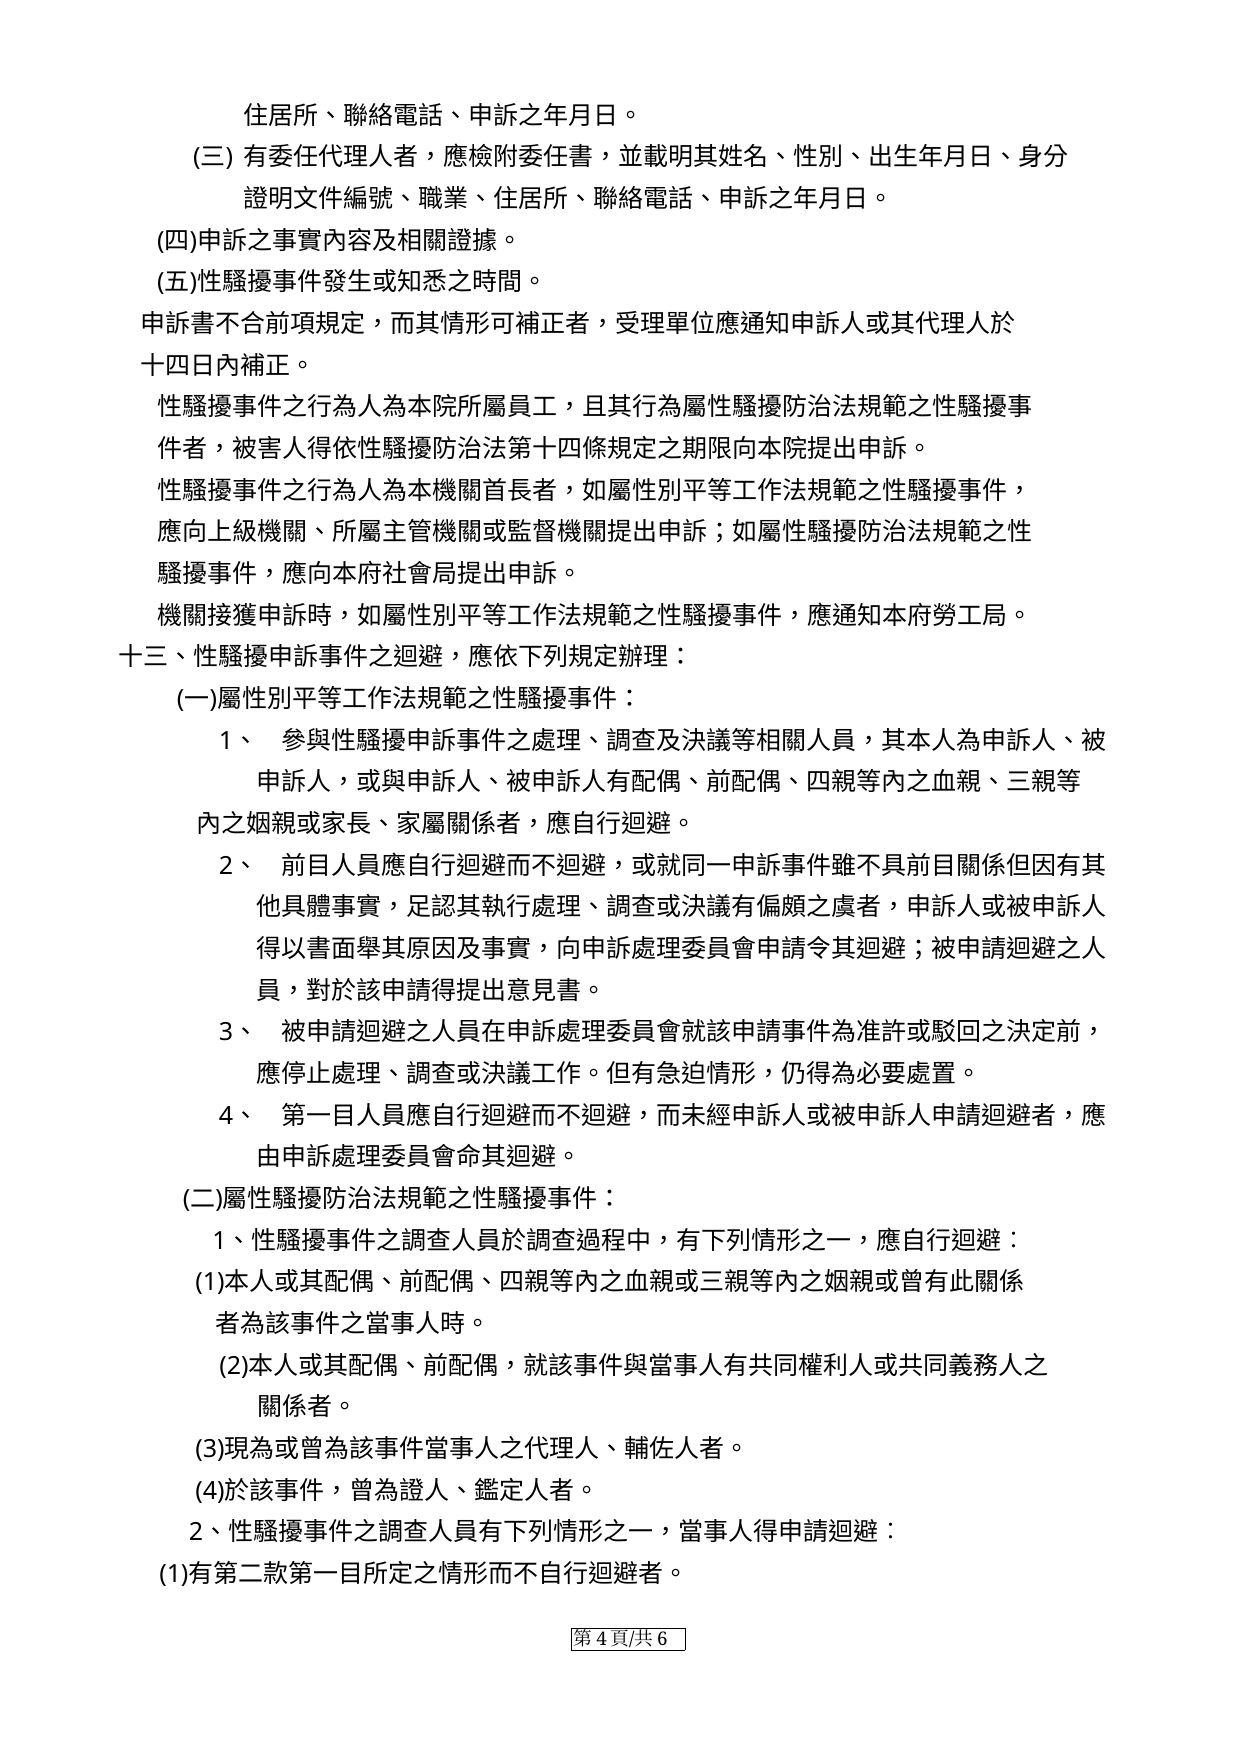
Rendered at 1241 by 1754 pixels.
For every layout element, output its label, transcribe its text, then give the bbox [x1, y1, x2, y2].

text 件者，被害人得依性騷擾防治法第十四條規定之期限向本院提出申訴。 [118, 424, 1109, 466]
list 關係者。 [244, 1382, 1107, 1424]
text (2)本人或其配偶、前配偶，就該事件與當事人有共同權利人或共同義務人之 [206, 1341, 1107, 1382]
text (二)屬性騷擾防治法規範之性騷擾事件： [170, 1174, 1107, 1216]
text (3)現為或曾為該事件當事人之代理人、輔佐人者。 [156, 1424, 1107, 1466]
text 機關接獲申訴時，如屬性別平等工作法規範之性騷擾事件，應通知本府勞工局。 [118, 591, 1109, 632]
text (五)性騷擾事件發生或知悉之時間。 [118, 257, 1109, 299]
text 十四日內補正。 [81, 341, 1109, 382]
text 住居所、聯絡電話、申訴之年月日。 [243, 91, 1109, 132]
text (1)有第二款第一目所定之情形而不自行迴避者。 [81, 1549, 1107, 1591]
list 被申請迴避之人員在申訴處理委員會就該申請事件為准許或駁回之決定前，應停止處理、調查或決議工作。但有急迫情形，仍得為必要處置。 [219, 1007, 1107, 1091]
list 1、性騷擾事件之調查人員於調查過程中，有下列情形之一，應自行迴避︰ [199, 1216, 1107, 1257]
text (4)於該事件，曾為證人、鑑定人者。 [156, 1466, 1107, 1507]
text 者為該事件之當事人時。 [156, 1299, 1107, 1341]
text (四)申訴之事實內容及相關證據。 [118, 216, 1109, 257]
text 內之姻親或家長、家屬關係者，應自行迴避。 [131, 799, 1107, 841]
list 參與性騷擾申訴事件之處理、調查及決議等相關人員，其本人為申訴人、被申訴人，或與申訴人、被申訴人有配偶、前配偶、四親等內之血親、三親等 [219, 716, 1107, 799]
list 前目人員應自行迴避而不迴避，或就同一申訴事件雖不具前目關係但因有其他具體事實，足認其執行處理、調查或決議有偏頗之虞者，申訴人或被申訴人得以書面舉其原因及事實，向申訴處理委員會申請令其迴避；被申請迴避之人員，對於該申請得提出意見書。 [219, 841, 1107, 1007]
text 十三、性騷擾申訴事件之迴避，應依下列規定辦理： [118, 632, 1109, 674]
text 應向上級機關、所屬主管機關或監督機關提出申訴；如屬性騷擾防治法規範之性 [118, 507, 1109, 549]
list 第一目人員應自行迴避而不迴避，而未經申訴人或被申訴人申請迴避者，應由申訴處理委員會命其迴避。 [219, 1091, 1107, 1174]
list 有委任代理人者，應檢附委任書，並載明其姓名、性別、出生年月日、身分 [193, 132, 1109, 174]
text 證明文件編號、職業、住居所、聯絡電話、申訴之年月日。 [243, 174, 1109, 216]
text 騷擾事件，應向本府社會局提出申訴。 [118, 549, 1109, 591]
text 性騷擾事件之行為人為本院所屬員工，且其行為屬性騷擾防治法規範之性騷擾事 [118, 382, 1109, 424]
text (1)本人或其配偶、前配偶、四親等內之血親或三親等內之姻親或曾有此關係 [156, 1257, 1107, 1299]
text 申訴書不合前項規定，而其情形可補正者，受理單位應通知申訴人或其代理人於 [81, 299, 1109, 341]
text 性騷擾事件之行為人為本機關首長者，如屬性別平等工作法規範之性騷擾事件， [118, 466, 1109, 507]
list (一)屬性別平等工作法規範之性騷擾事件： [164, 674, 1107, 716]
text 2、性騷擾事件之調查人員有下列情形之一，當事人得申請迴避︰ [156, 1507, 1107, 1549]
